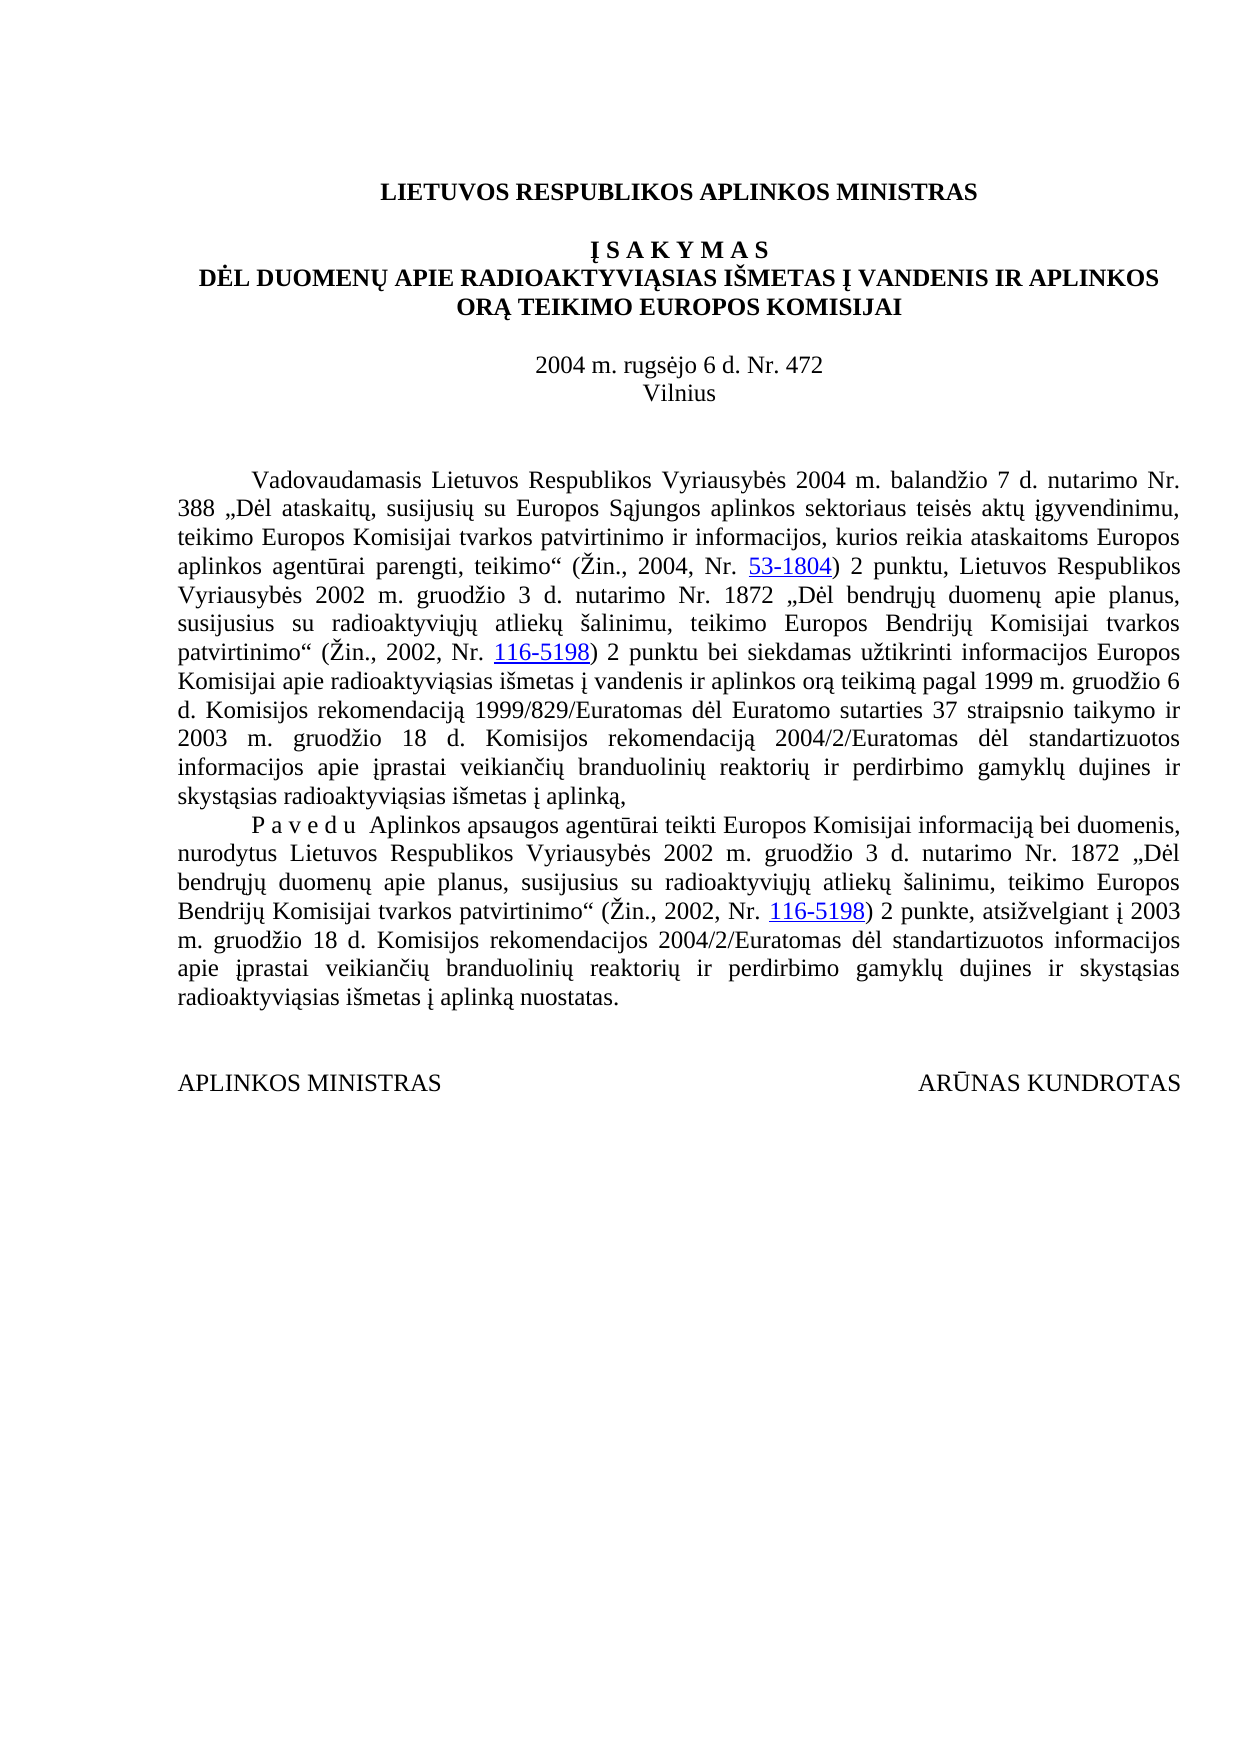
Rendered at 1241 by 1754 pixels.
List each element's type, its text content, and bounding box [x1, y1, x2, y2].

text 2004 m. rugsėjo 6 d. Nr. 472 [177, 350, 1181, 378]
text Vadovaudamasis Lietuvos Respublikos Vyriausybės 2004 m. balandžio 7 d. nutarimo Nr. 388 „Dėl ataskaitų, susijusių su Europos Sąjungos aplinkos sektoriaus teisės aktų įgyvendinimu, teikimo Europos Komisijai tvarkos patvirtinimo ir informacijos, kurios reikia ataskaitoms Europos aplinkos agentūrai parengti, teikimo“ (Žin., 2004, Nr. 53-1804) 2 punktu, Lietuvos Respublikos Vyriausybės 2002 m. gruodžio 3 d. nutarimo Nr. 1872 „Dėl bendrųjų duomenų apie planus, susijusius su radioaktyviųjų atliekų šalinimu, teikimo Europos Bendrijų Komisijai tvarkos patvirtinimo“ (Žin., 2002, Nr. 116-5198) 2 punktu bei siekdamas užtikrinti informacijos Europos Komisijai apie radioaktyviąsias išmetas į vandenis ir aplinkos orą teikimą pagal 1999 m. gruodžio 6 d. Komisijos rekomendaciją 1999/829/Euratomas dėl Euratomo sutarties 37 straipsnio taikymo ir 2003 m. gruodžio 18 d. Komisijos rekomendaciją 2004/2/Euratomas dėl standartizuotos informacijos apie įprastai veikiančių branduolinių reaktorių ir perdirbimo gamyklų dujines ir skystąsias radioaktyviąsias išmetas į aplinką, [177, 465, 1181, 810]
text Į S A K Y M A S [177, 235, 1181, 263]
text APLINKOS MINISTRAS ARŪNAS KUNDROTAS [177, 1068, 1181, 1097]
text LIETUVOS RESPUBLIKOS APLINKOS MINISTRAS [177, 177, 1181, 206]
text DĖL DUOMENŲ APIE RADIOAKTYVIĄSIAS IŠMETAS Į VANDENIS IR APLINKOS ORĄ TEIKIMO EUROPOS KOMISIJAI [177, 263, 1181, 321]
text Pavedu Aplinkos apsaugos agentūrai teikti Europos Komisijai informaciją bei duomenis, nurodytus Lietuvos Respublikos Vyriausybės 2002 m. gruodžio 3 d. nutarimo Nr. 1872 „Dėl bendrųjų duomenų apie planus, susijusius su radioaktyviųjų atliekų šalinimu, teikimo Europos Bendrijų Komisijai tvarkos patvirtinimo“ (Žin., 2002, Nr. 116-5198) 2 punkte, atsižvelgiant į 2003 m. gruodžio 18 d. Komisijos rekomendacijos 2004/2/Euratomas dėl standartizuotos informacijos apie įprastai veikiančių branduolinių reaktorių ir perdirbimo gamyklų dujines ir skystąsias radioaktyviąsias išmetas į aplinką nuostatas. [177, 810, 1181, 1011]
text Vilnius [177, 378, 1181, 407]
